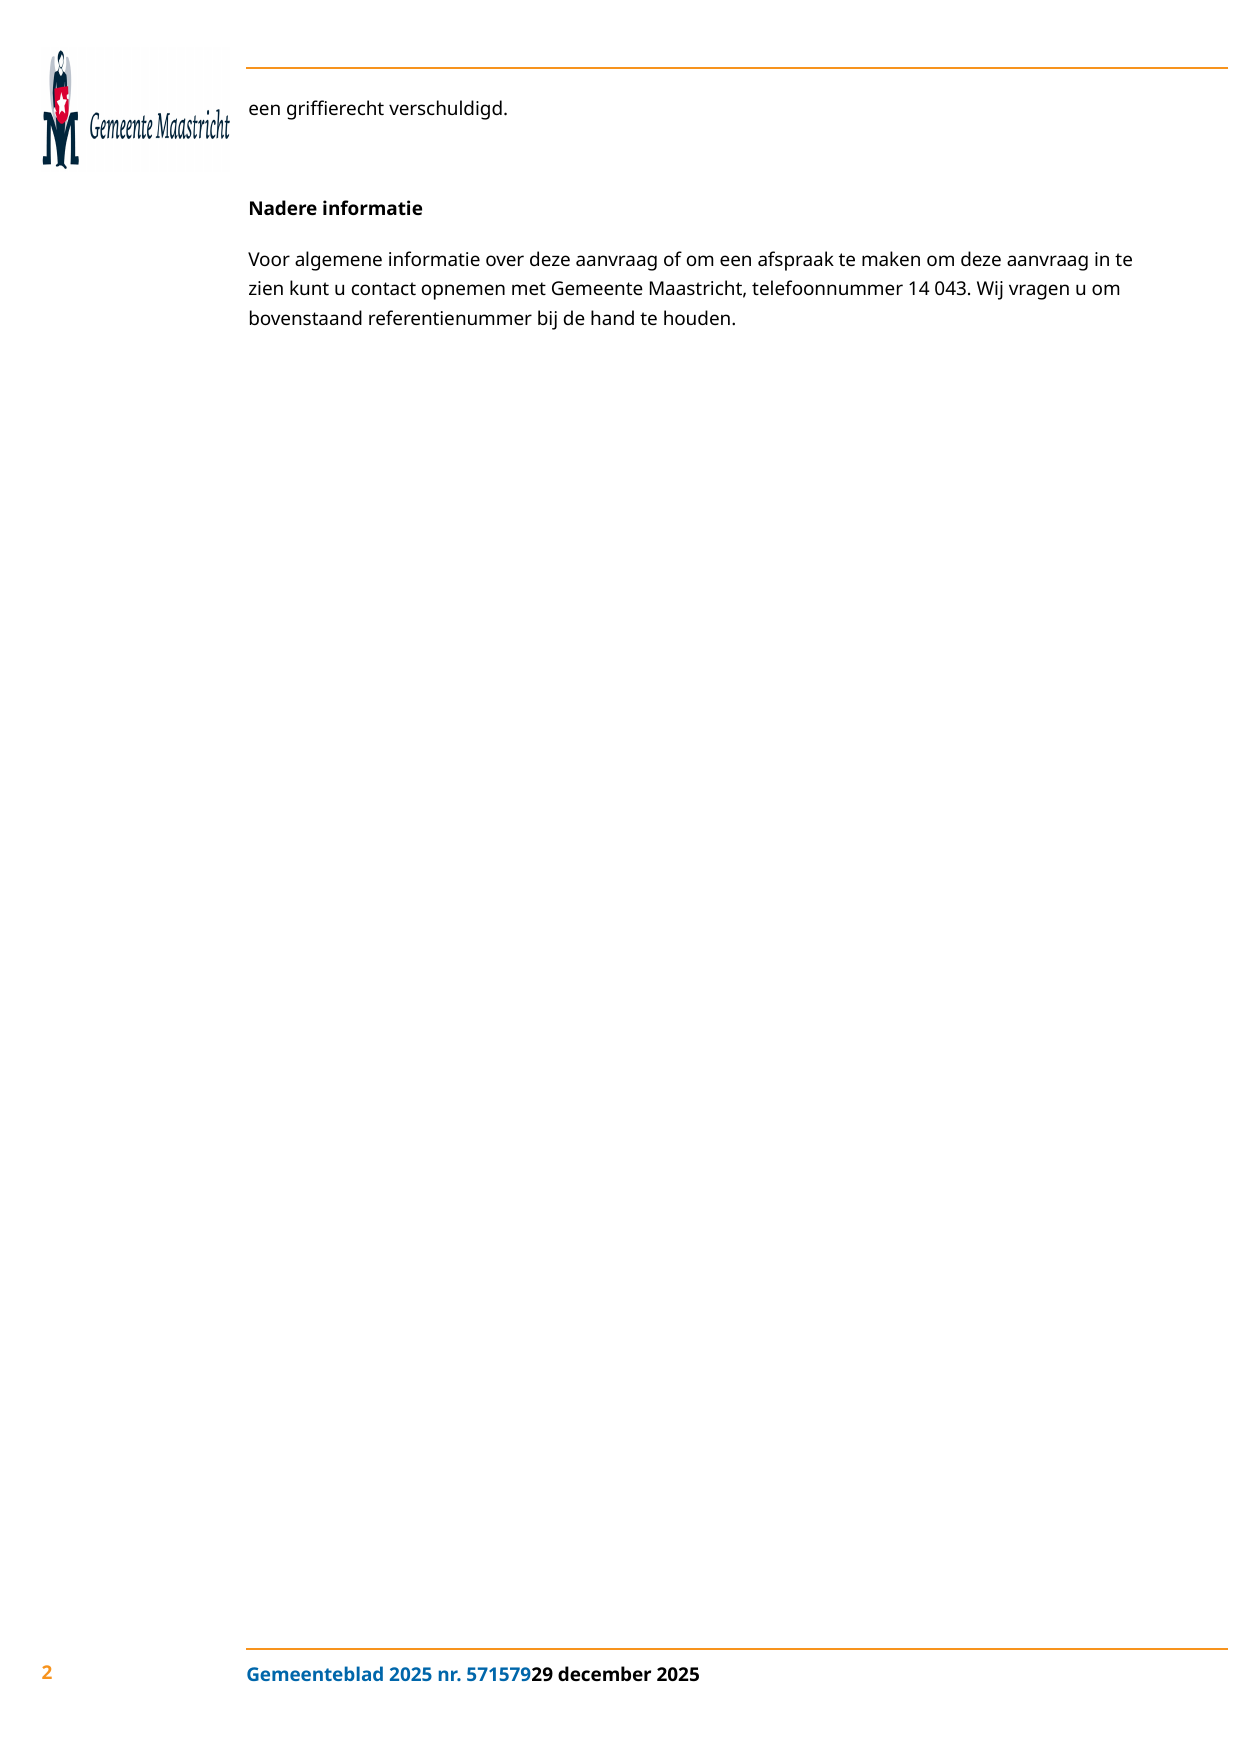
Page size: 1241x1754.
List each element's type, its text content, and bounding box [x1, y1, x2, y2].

text Voor algemene informatie over deze aanvraag of om een afspraak te maken om deze aanvraag in te zien kunt u contact opnemen met Gemeente Maastricht, telefoonnummer 14 043. Wij vragen u om bovenstaand referentienummer bij de hand te houden. [248, 246, 1152, 331]
picture [41, 47, 231, 172]
text Nadere informatie [248, 196, 1152, 221]
text een griffierecht verschuldigd. [248, 95, 1152, 121]
